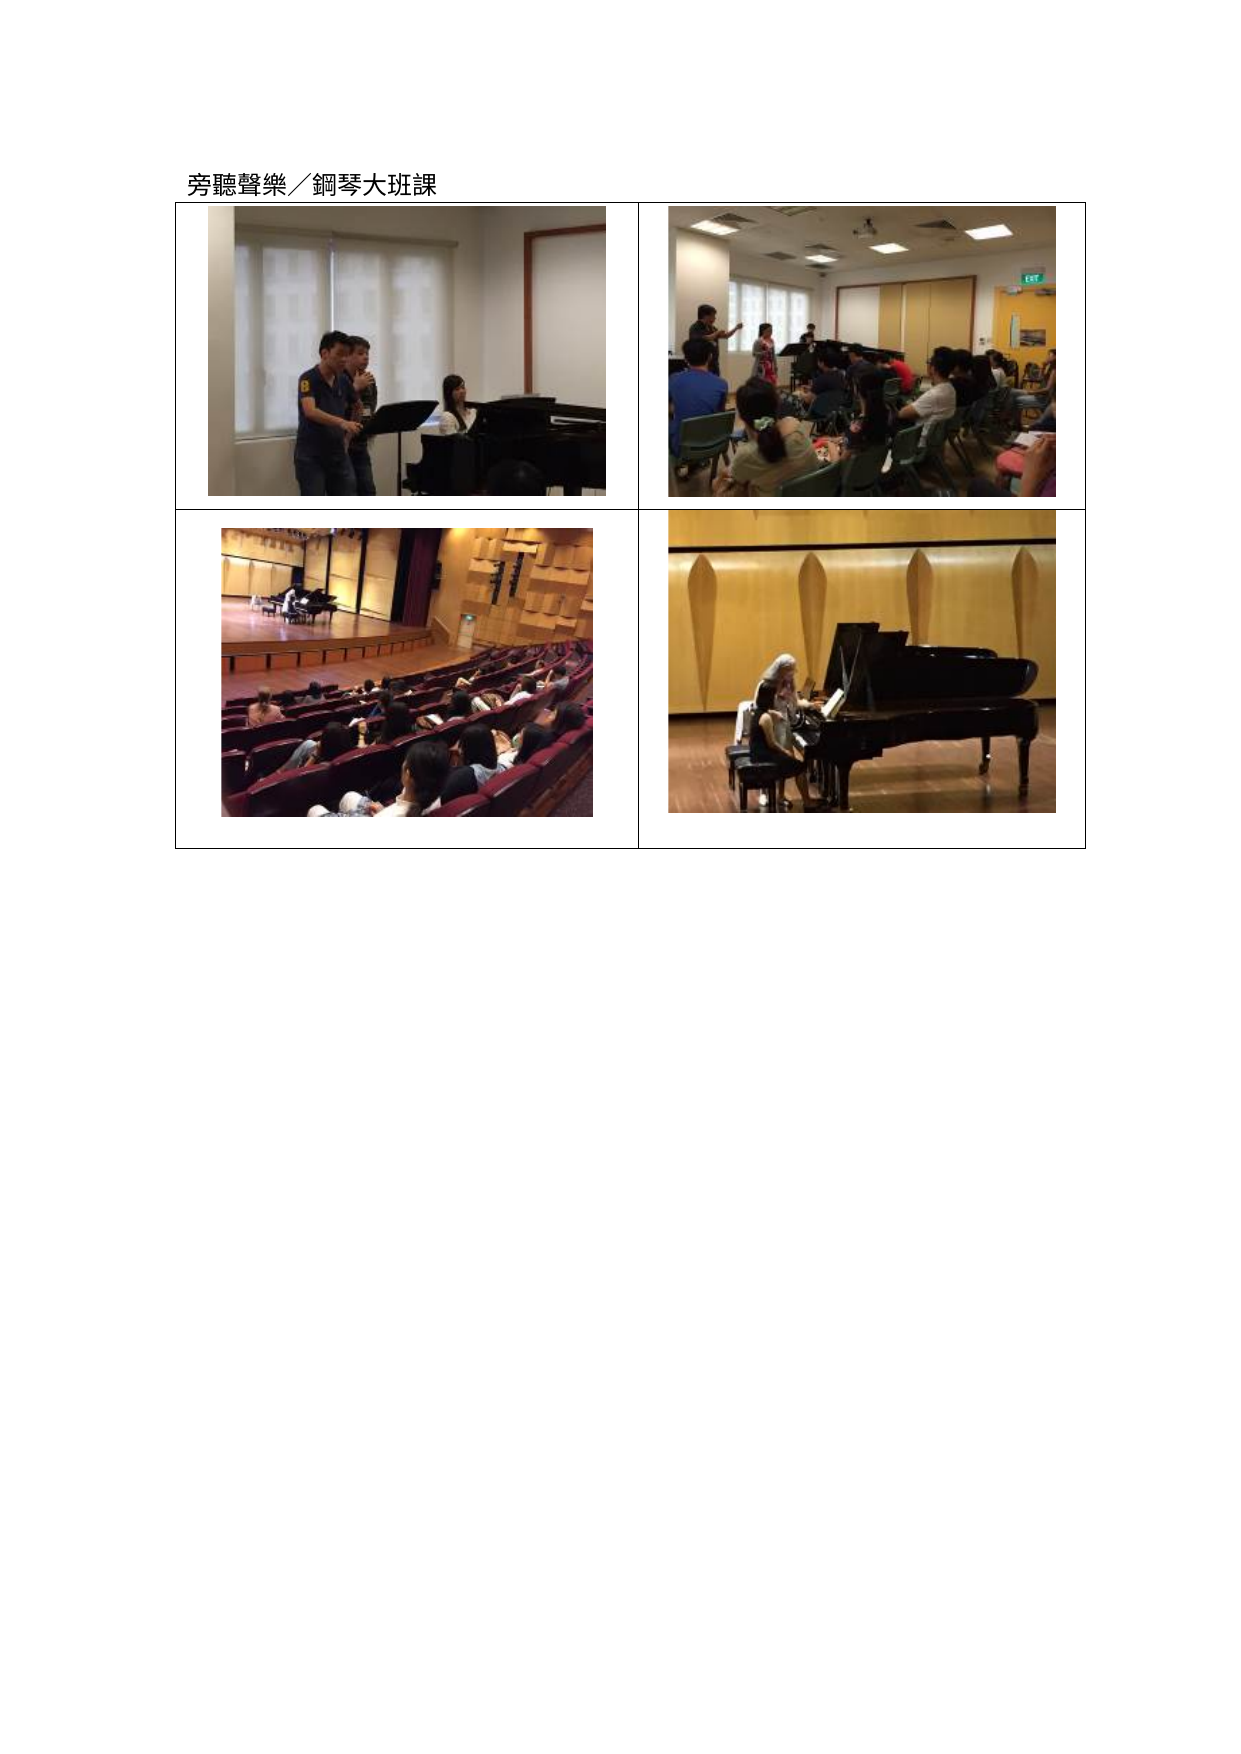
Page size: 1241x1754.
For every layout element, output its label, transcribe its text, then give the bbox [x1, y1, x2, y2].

picture [221, 528, 593, 817]
table_header [639, 203, 1085, 509]
picture [668, 206, 1056, 497]
picture [208, 206, 606, 496]
table_cell [176, 510, 638, 847]
table_cell [639, 510, 1085, 847]
picture [668, 510, 1056, 813]
text 旁聽聲樂／鋼琴大班課 [187, 164, 1053, 202]
table_header [176, 203, 638, 509]
